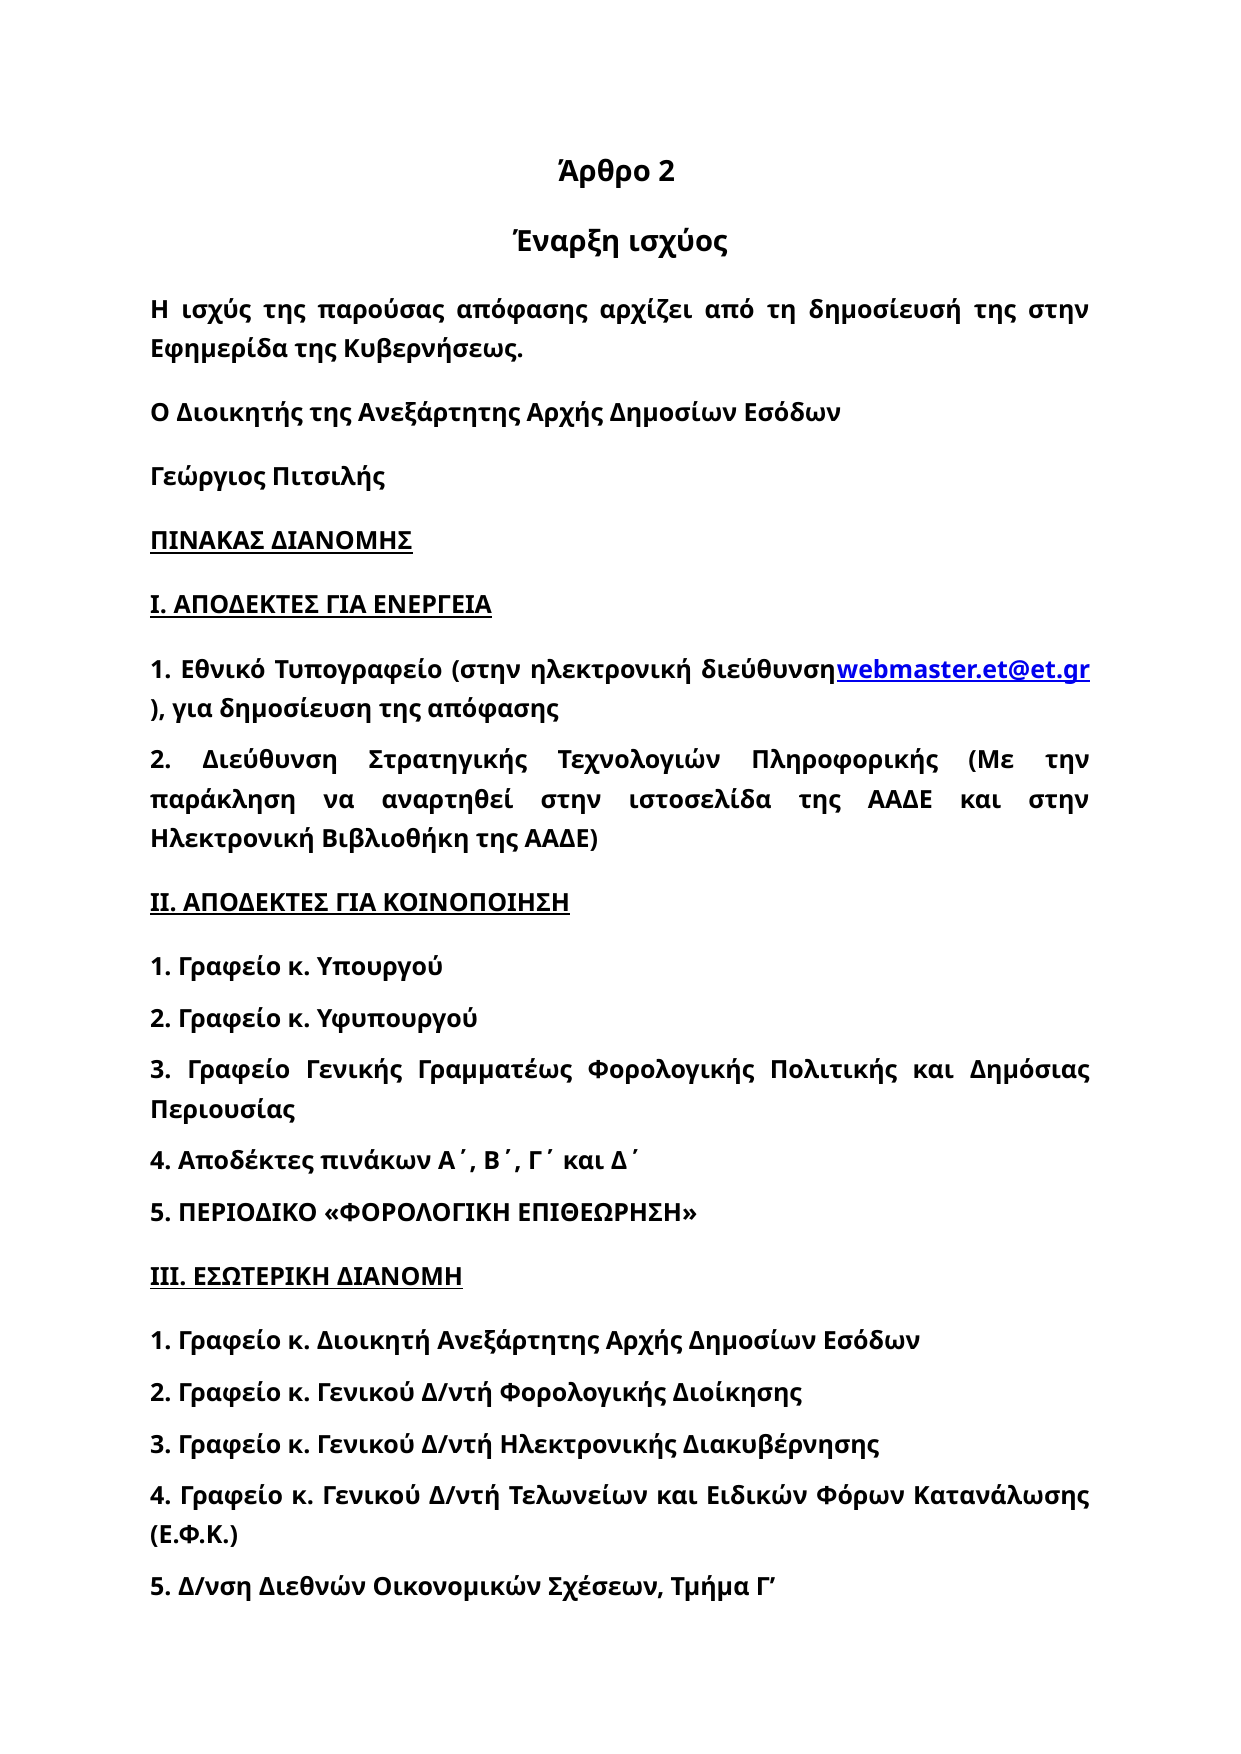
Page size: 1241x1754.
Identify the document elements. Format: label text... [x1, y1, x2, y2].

text 1. Γραφείο κ. Υπουργού [150, 949, 1090, 983]
text 2. Γραφείο κ. Υφυπουργού [150, 1000, 1090, 1034]
text Η ισχύς της παρούσας απόφασης αρχίζει από τη δημοσίευσή της στην Εφημερίδα της Κυβερνήσεως. [150, 291, 1090, 364]
text ΠΙΝΑΚΑΣ ΔΙΑΝΟΜΗΣ [150, 523, 1090, 557]
text 1. Γραφείο κ. Διοικητή Ανεξάρτητης Αρχής Δημοσίων Εσόδων [150, 1323, 1090, 1357]
subtitle Άρθρο 2 [150, 150, 1090, 190]
text 3. Γραφείο κ. Γενικού Δ/ντή Ηλεκτρονικής Διακυβέρνησης [150, 1426, 1090, 1460]
text 2. Γραφείο κ. Γενικού Δ/ντή Φορολογικής Διοίκησης [150, 1374, 1090, 1409]
text ΙΙ. ΑΠΟΔΕΚΤΕΣ ΓΙΑ ΚΟΙΝΟΠΟΙΗΣΗ [150, 884, 1090, 919]
text 5. Δ/νση Διεθνών Οικονομικών Σχέσεων, Τμήμα Γ’ [150, 1569, 1090, 1603]
text 5. ΠΕΡΙΟΔΙΚΟ «ΦΟΡΟΛΟΓΙΚΗ ΕΠΙΘΕΩΡΗΣΗ» [150, 1194, 1090, 1229]
text 1. Εθνικό Τυπογραφείο (στην ηλεκτρονική διεύθυνσηwebmaster.et@et.gr ), για δημοσίευση της απόφασης [150, 651, 1090, 724]
text 4. Γραφείο κ. Γενικού Δ/ντή Τελωνείων και Ειδικών Φόρων Κατανάλωσης (Ε.Φ.Κ.) [150, 1478, 1090, 1551]
text Γεώργιος Πιτσιλής [150, 459, 1090, 493]
text 2. Διεύθυνση Στρατηγικής Τεχνολογιών Πληροφορικής (Με την παράκληση να αναρτηθεί στην ιστοσελίδα της ΑΑΔΕ και στην Ηλεκτρονική Βιβλιοθήκη της ΑΑΔΕ) [150, 742, 1090, 854]
text Ι. ΑΠΟΔΕΚΤΕΣ ΓΙΑ ΕΝΕΡΓΕΙΑ [150, 587, 1090, 621]
text Ο Διοικητής της Ανεξάρτητης Αρχής Δημοσίων Εσόδων [150, 394, 1090, 429]
subtitle Έναρξη ισχύος [150, 221, 1090, 260]
text ΙΙΙ. ΕΣΩΤΕΡΙΚΗ ΔΙΑΝΟΜΗ [150, 1259, 1090, 1293]
text 4. Αποδέκτες πινάκων Α΄, Β΄, Γ΄ και Δ΄ [150, 1143, 1090, 1177]
text 3. Γραφείο Γενικής Γραμματέως Φορολογικής Πολιτικής και Δημόσιας Περιουσίας [150, 1052, 1090, 1125]
